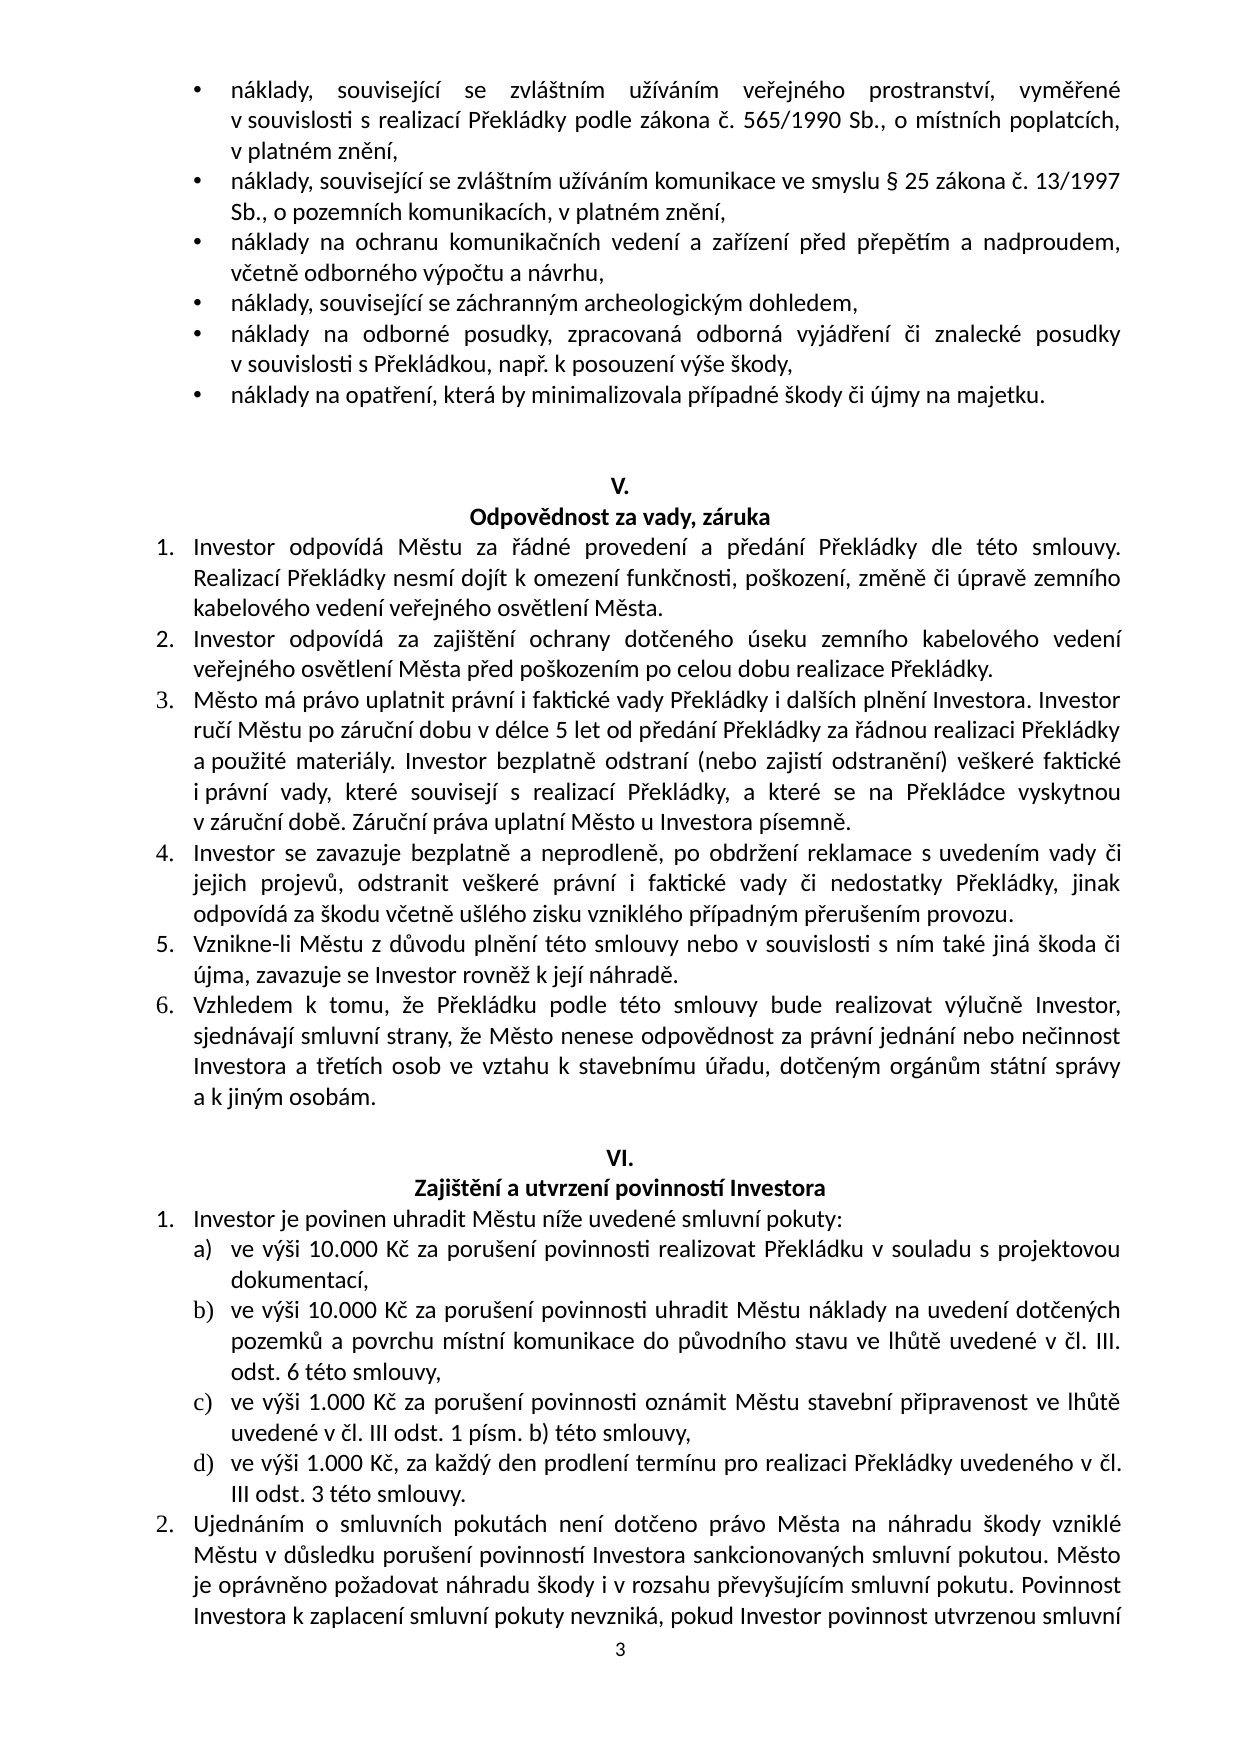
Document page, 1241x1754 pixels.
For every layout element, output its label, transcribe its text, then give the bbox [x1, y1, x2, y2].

text V. [118, 471, 1122, 501]
text VI. [118, 1142, 1122, 1172]
list Město má právo uplatnit právní i faktické vady Překládky i dalších plnění Investora. Investor ručí Městu po záruční dobu v délce 5 let od předání Překládky za řádnou realizaci Překládky a použité materiály. Investor bezplatně odstraní (nebo zajistí odstranění) veškeré faktické i právní vady, které souvisejí s realizací Překládky, a které se na Překládce vyskytnou v záruční době. Záruční práva uplatní Město u Investora písemně. [156, 684, 1122, 837]
list Investor je povinen uhradit Městu níže uvedené smluvní pokuty: [156, 1203, 1122, 1233]
list Vznikne-li Městu z důvodu plnění této smlouvy nebo v souvislosti s ním také jiná škoda či újma, zavazuje se Investor rovněž k její náhradě. [156, 928, 1122, 989]
list náklady, související se záchranným archeologickým dohledem, [193, 287, 1122, 318]
list Investor odpovídá Městu za řádné provedení a předání Překládky dle této smlouvy. Realizací Překládky nesmí dojít k omezení funkčnosti, poškození, změně či úpravě zemního kabelového vedení veřejného osvětlení Města. [156, 532, 1122, 623]
list ve výši 1.000 Kč za porušení povinnosti oznámit Městu stavební připravenost ve lhůtě uvedené v čl. III odst. 1 písm. b) této smlouvy, [193, 1386, 1122, 1447]
text Odpovědnost za vady, záruka [118, 501, 1122, 532]
text Zajištění a utvrzení povinností Investora [118, 1172, 1122, 1203]
list ve výši 10.000 Kč za porušení povinnosti realizovat Překládku v souladu s projektovou dokumentací, [193, 1233, 1122, 1294]
list Ujednáním o smluvních pokutách není dotčeno právo Města na náhradu škody vzniklé Městu v důsledku porušení povinností Investora sankcionovaných smluvní pokutou. Město je oprávněno požadovat náhradu škody i v rozsahu převyšujícím smluvní pokutu. Povinnost Investora k zaplacení smluvní pokuty nevzniká, pokud Investor povinnost utvrzenou smluvní [156, 1508, 1122, 1630]
list náklady, související se zvláštním užíváním veřejného prostranství, vyměřené v souvislosti s realizací Překládky podle zákona č. 565/1990 Sb., o místních poplatcích, v platném znění, [193, 74, 1122, 165]
list Investor se zavazuje bezplatně a neprodleně, po obdržení reklamace s uvedením vady či jejich projevů, odstranit veškeré právní i faktické vady či nedostatky Překládky, jinak odpovídá za škodu včetně ušlého zisku vzniklého případným přerušením provozu. [156, 837, 1122, 928]
list náklady na opatření, která by minimalizovala případné škody či újmy na majetku. [193, 379, 1122, 409]
list Vzhledem k tomu, že Překládku podle této smlouvy bude realizovat výlučně Investor, sjednávají smluvní strany, že Město nenese odpovědnost za právní jednání nebo nečinnost Investora a třetích osob ve vztahu k stavebnímu úřadu, dotčeným orgánům státní správy a k jiným osobám. [156, 989, 1122, 1111]
list náklady na odborné posudky, zpracovaná odborná vyjádření či znalecké posudky v souvislosti s Překládkou, např. k posouzení výše škody, [193, 318, 1122, 379]
list Investor odpovídá za zajištění ochrany dotčeného úseku zemního kabelového vedení veřejného osvětlení Města před poškozením po celou dobu realizace Překládky. [156, 623, 1122, 684]
list ve výši 1.000 Kč, za každý den prodlení termínu pro realizaci Překládky uvedeného v čl. III odst. 3 této smlouvy. [193, 1447, 1122, 1508]
list náklady na ochranu komunikačních vedení a zařízení před přepětím a nadproudem, včetně odborného výpočtu a návrhu, [193, 226, 1122, 287]
list náklady, související se zvláštním užíváním komunikace ve smyslu § 25 zákona č. 13/1997 Sb., o pozemních komunikacích, v platném znění, [193, 165, 1122, 226]
list ve výši 10.000 Kč za porušení povinnosti uhradit Městu náklady na uvedení dotčených pozemků a povrchu místní komunikace do původního stavu ve lhůtě uvedené v čl. III. odst. 6 této smlouvy, [193, 1294, 1122, 1386]
